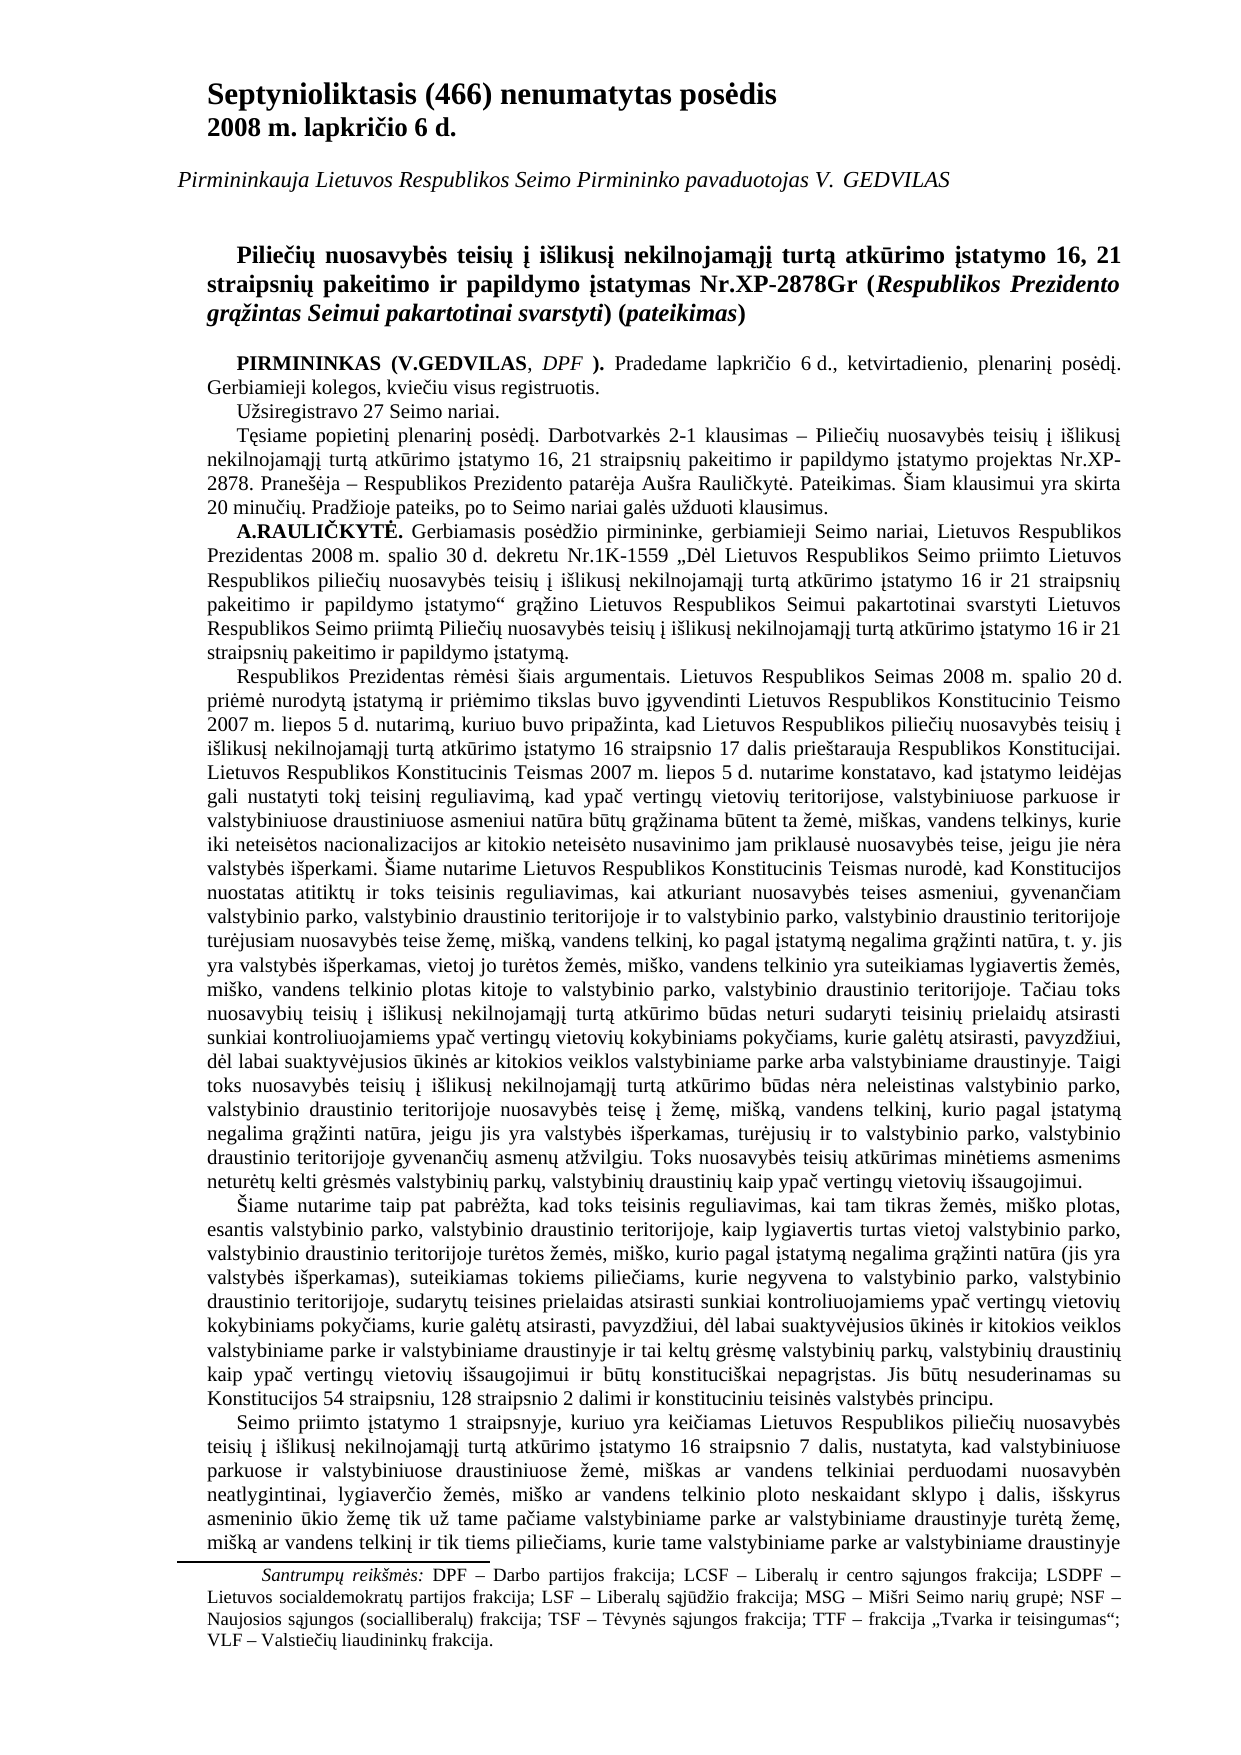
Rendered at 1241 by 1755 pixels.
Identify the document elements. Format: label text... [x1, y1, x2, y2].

text Tęsiame popietinį plenarinį posėdį. Darbotvarkės 2-1 klausimas – Piliečių nuosavybės teisių į išlikusį nekilnojamąjį turtą atkūrimo įstatymo 16, 21 straipsnių pakeitimo ir papildymo įstatymo projektas Nr.XP-2878. Pranešėja – Respublikos Prezidento patarėja Aušra Rauličkytė. Pateikimas. Šiam klausimui yra skirta 20 minučių. Pradžioje pateiks, po to Seimo nariai galės užduoti klausimus. [207, 423, 1122, 519]
text Septynioliktasis (466) nenumatytas posėdis 2008 m. lapkričio 6 d. [207, 75, 1122, 142]
text PIRMININKAS (V.GEDVILAS, DPF). Pradedame lapkričio 6 d., ketvirtadienio, plenarinį posėdį. Gerbiamieji kolegos, kviečiu visus registruotis. [207, 351, 1122, 399]
text Respublikos Prezidentas rėmėsi šiais argumentais. Lietuvos Respublikos Seimas 2008 m. spalio 20 d. priėmė nurodytą įstatymą ir priėmimo tikslas buvo įgyvendinti Lietuvos Respublikos Konstitucinio Teismo 2007 m. liepos 5 d. nutarimą, kuriuo buvo pripažinta, kad Lietuvos Respublikos piliečių nuosavybės teisių į išlikusį nekilnojamąjį turtą atkūrimo įstatymo 16 straipsnio 17 dalis prieštarauja Respublikos Konstitucijai. Lietuvos Respublikos Konstitucinis Teismas 2007 m. liepos 5 d. nutarime konstatavo, kad įstatymo leidėjas gali nustatyti tokį teisinį reguliavimą, kad ypač vertingų vietovių teritorijose, valstybiniuose parkuose ir valstybiniuose draustiniuose asmeniui natūra būtų grąžinama būtent ta žemė, miškas, vandens telkinys, kurie iki neteisėtos nacionalizacijos ar kitokio neteisėto nusavinimo jam priklausė nuosavybės teise, jeigu jie nėra valstybės išperkami. Šiame nutarime Lietuvos Respublikos Konstitucinis Teismas nurodė, kad Konstitucijos nuostatas atitiktų ir toks teisinis reguliavimas, kai atkuriant nuosavybės teises asmeniui, gyvenančiam valstybinio parko, valstybinio draustinio teritorijoje ir to valstybinio parko, valstybinio draustinio teritorijoje turėjusiam nuosavybės teise žemę, mišką, vandens telkinį, ko pagal įstatymą negalima grąžinti natūra, t. y. jis yra valstybės išperkamas, vietoj jo turėtos žemės, miško, vandens telkinio yra suteikiamas lygiavertis žemės, miško, vandens telkinio plotas kitoje to valstybinio parko, valstybinio draustinio teritorijoje. Tačiau toks nuosavybių teisių į išlikusį nekilnojamąjį turtą atkūrimo būdas neturi sudaryti teisinių prielaidų atsirasti sunkiai kontroliuojamiems ypač vertingų vietovių kokybiniams pokyčiams, kurie galėtų atsirasti, pavyzdžiui, dėl labai suaktyvėjusios ūkinės ar kitokios veiklos valstybiniame parke arba valstybiniame draustinyje. Taigi toks nuosavybės teisių į išlikusį nekilnojamąjį turtą atkūrimo būdas nėra neleistinas valstybinio parko, valstybinio draustinio teritorijoje nuosavybės teisę į žemę, mišką, vandens telkinį, kurio pagal įstatymą negalima grąžinti natūra, jeigu jis yra valstybės išperkamas, turėjusių ir to valstybinio parko, valstybinio draustinio teritorijoje gyvenančių asmenų atžvilgiu. Toks nuosavybės teisių atkūrimas minėtiems asmenims neturėtų kelti grėsmės valstybinių parkų, valstybinių draustinių kaip ypač vertingų vietovių išsaugojimui. [207, 664, 1122, 1193]
text A.RAULIČKYTĖ. Gerbiamasis posėdžio pirmininke, gerbiamieji Seimo nariai, Lietuvos Respublikos Prezidentas 2008 m. spalio 30 d. dekretu Nr.1K-1559 „Dėl Lietuvos Respublikos Seimo priimto Lietuvos Respublikos piliečių nuosavybės teisių į išlikusį nekilnojamąjį turtą atkūrimo įstatymo 16 ir 21 straipsnių pakeitimo ir papildymo įstatymo“ grąžino Lietuvos Respublikos Seimui pakartotinai svarstyti Lietuvos Respublikos Seimo priimtą Piliečių nuosavybės teisių į išlikusį nekilnojamąjį turtą atkūrimo įstatymo 16 ir 21 straipsnių pakeitimo ir papildymo įstatymą. [207, 519, 1122, 664]
text Seimo priimto įstatymo 1 straipsnyje, kuriuo yra keičiamas Lietuvos Respublikos piliečių nuosavybės teisių į išlikusį nekilnojamąjį turtą atkūrimo įstatymo 16 straipsnio 7 dalis, nustatyta, kad valstybiniuose parkuose ir valstybiniuose draustiniuose žemė, miškas ar vandens telkiniai perduodami nuosavybėn neatlygintinai, lygiaverčio žemės, miško ar vandens telkinio ploto neskaidant sklypo į dalis, išskyrus asmeninio ūkio žemę tik už tame pačiame valstybiniame parke ar valstybiniame draustinyje turėtą žemę, mišką ar vandens telkinį ir tik tiems piliečiams, kurie tame valstybiniame parke ar valstybiniame draustinyje [207, 1410, 1122, 1554]
text Šiame nutarime taip pat pabrėžta, kad toks teisinis reguliavimas, kai tam tikras žemės, miško plotas, esantis valstybinio parko, valstybinio draustinio teritorijoje, kaip lygiavertis turtas vietoj valstybinio parko, valstybinio draustinio teritorijoje turėtos žemės, miško, kurio pagal įstatymą negalima grąžinti natūra (jis yra valstybės išperkamas), suteikiamas tokiems piliečiams, kurie negyvena to valstybinio parko, valstybinio draustinio teritorijoje, sudarytų teisines prielaidas atsirasti sunkiai kontroliuojamiems ypač vertingų vietovių kokybiniams pokyčiams, kurie galėtų atsirasti, pavyzdžiui, dėl labai suaktyvėjusios ūkinės ir kitokios veiklos valstybiniame parke ir valstybiniame draustinyje ir tai keltų grėsmę valstybinių parkų, valstybinių draustinių kaip ypač vertingų vietovių išsaugojimui ir būtų konstituciškai nepagrįstas. Jis būtų nesuderinamas su Konstitucijos 54 straipsniu, 128 straipsnio 2 dalimi ir konstituciniu teisinės valstybės principu. [207, 1193, 1122, 1410]
text Santrumpų reikšmės: DPF – Darbo partijos frakcija; LCSF – Liberalų ir centro sąjungos frakcija; LSDPF – Lietuvos socialdemokratų partijos frakcija; LSF – Liberalų sąjūdžio frakcija; MSG – Mišri Seimo narių grupė; NSF – Naujosios sąjungos (socialliberalų) frakcija; TSF – Tėvynės sąjungos frakcija; TTF – frakcija „Tvarka ir teisingumas“; VLF – Valstiečių liaudininkų frakcija. [207, 1562, 1122, 1651]
text Pirmininkauja Lietuvos Respublikos Seimo Pirmininko pavaduotojas V. GEDVILAS [177, 166, 1122, 192]
text Užsiregistravo 27 Seimo nariai. [207, 399, 1122, 423]
text Piliečių nuosavybės teisių į išlikusį nekilnojamąjį turtą atkūrimo įstatymo 16, 21 straipsnių pakeitimo ir papildymo įstatymas Nr.XP-2878Gr (Respublikos Prezidento grąžintas Seimui pakartotinai svarstyti) (pateikimas) [207, 241, 1122, 327]
